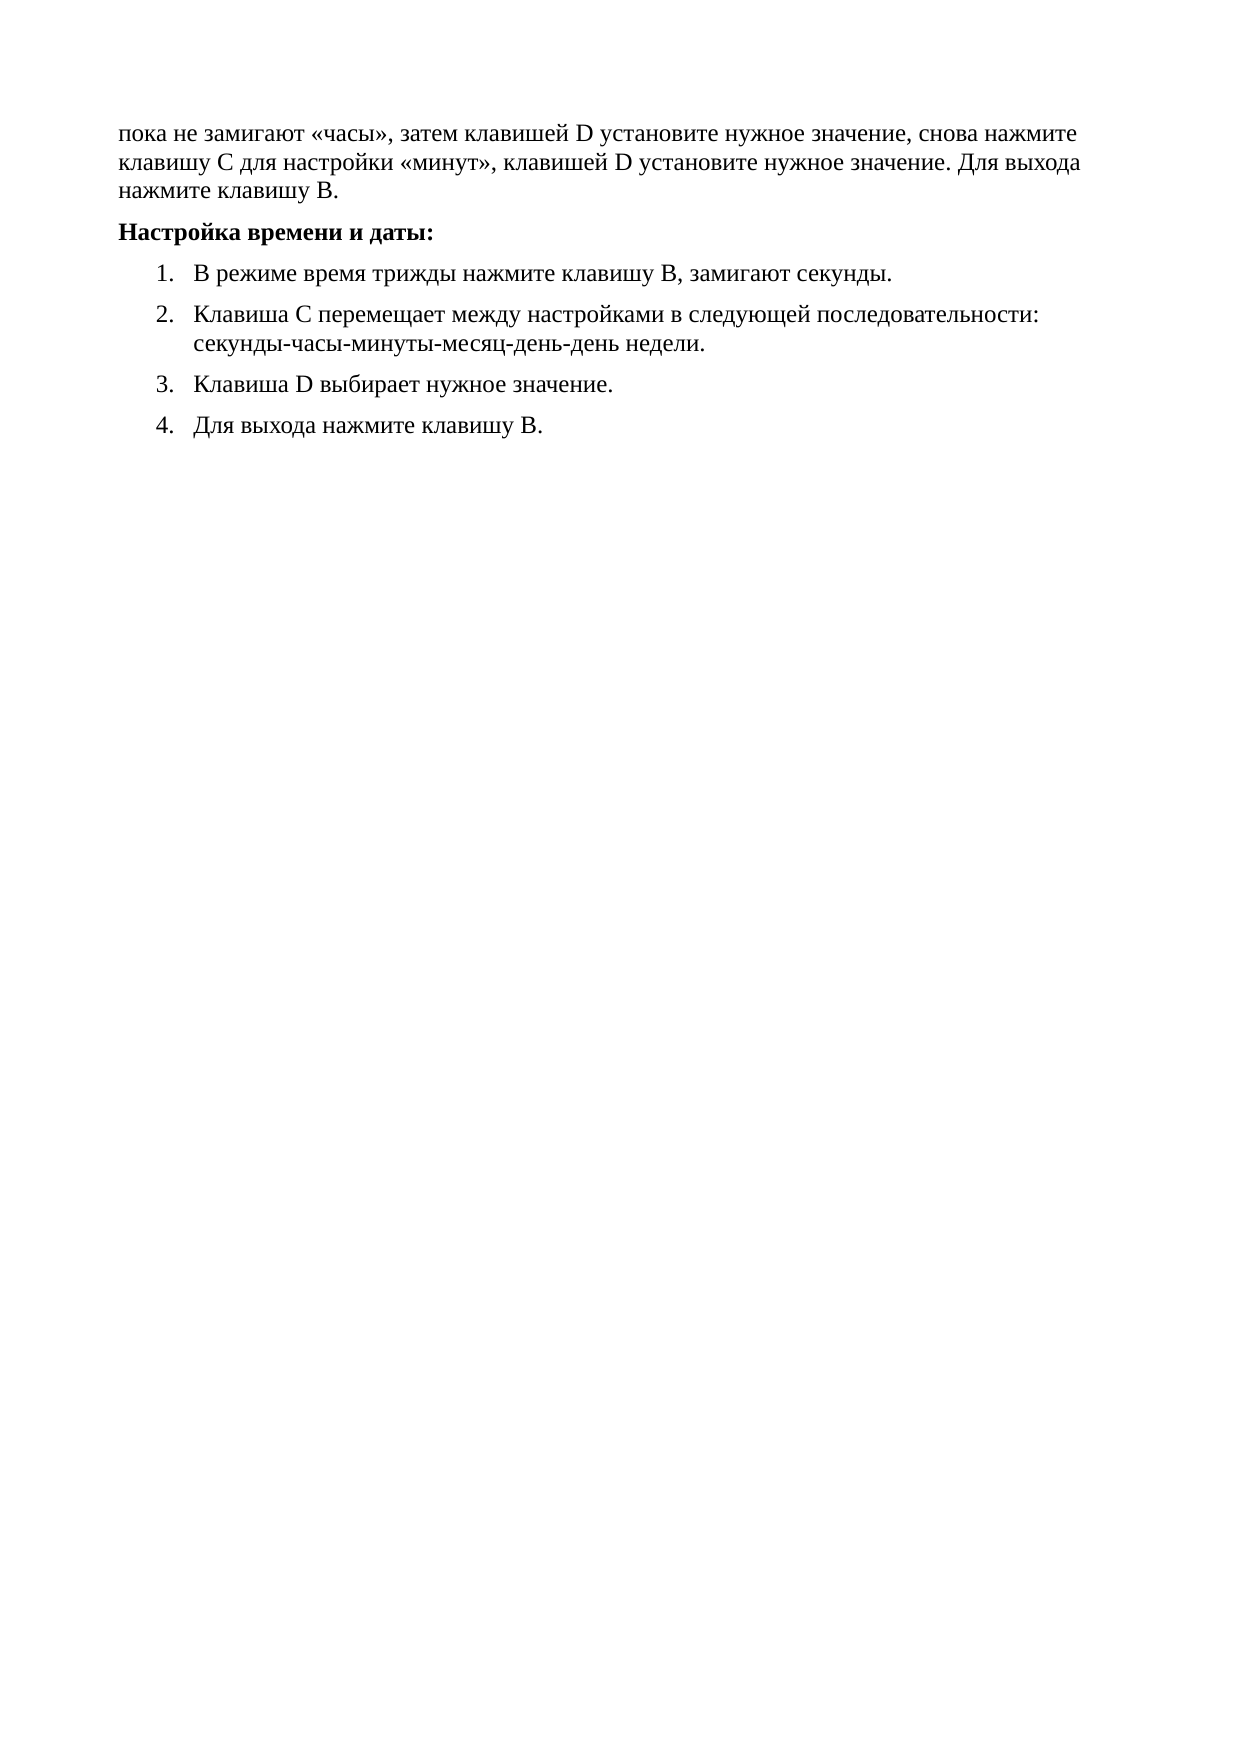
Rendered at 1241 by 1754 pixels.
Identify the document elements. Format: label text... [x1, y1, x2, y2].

list В режиме время трижды нажмите клавишу В, замигают секунды. [156, 258, 1122, 287]
list Клавиша D выбирает нужное значение. [156, 369, 1122, 398]
text пока не замигают «часы», затем клавишей D установите нужное значение, снова нажмите клавишу C для настройки «минут», клавишей D установите нужное значение. Для выхода нажмите клавишу В. [118, 118, 1122, 204]
text Настройка времени и даты: [118, 217, 1122, 246]
list Клавиша С перемещает между настройками в следующей последовательности: секунды-часы-минуты-месяц-день-день недели. [156, 299, 1122, 357]
list Для выхода нажмите клавишу В. [156, 411, 1122, 439]
